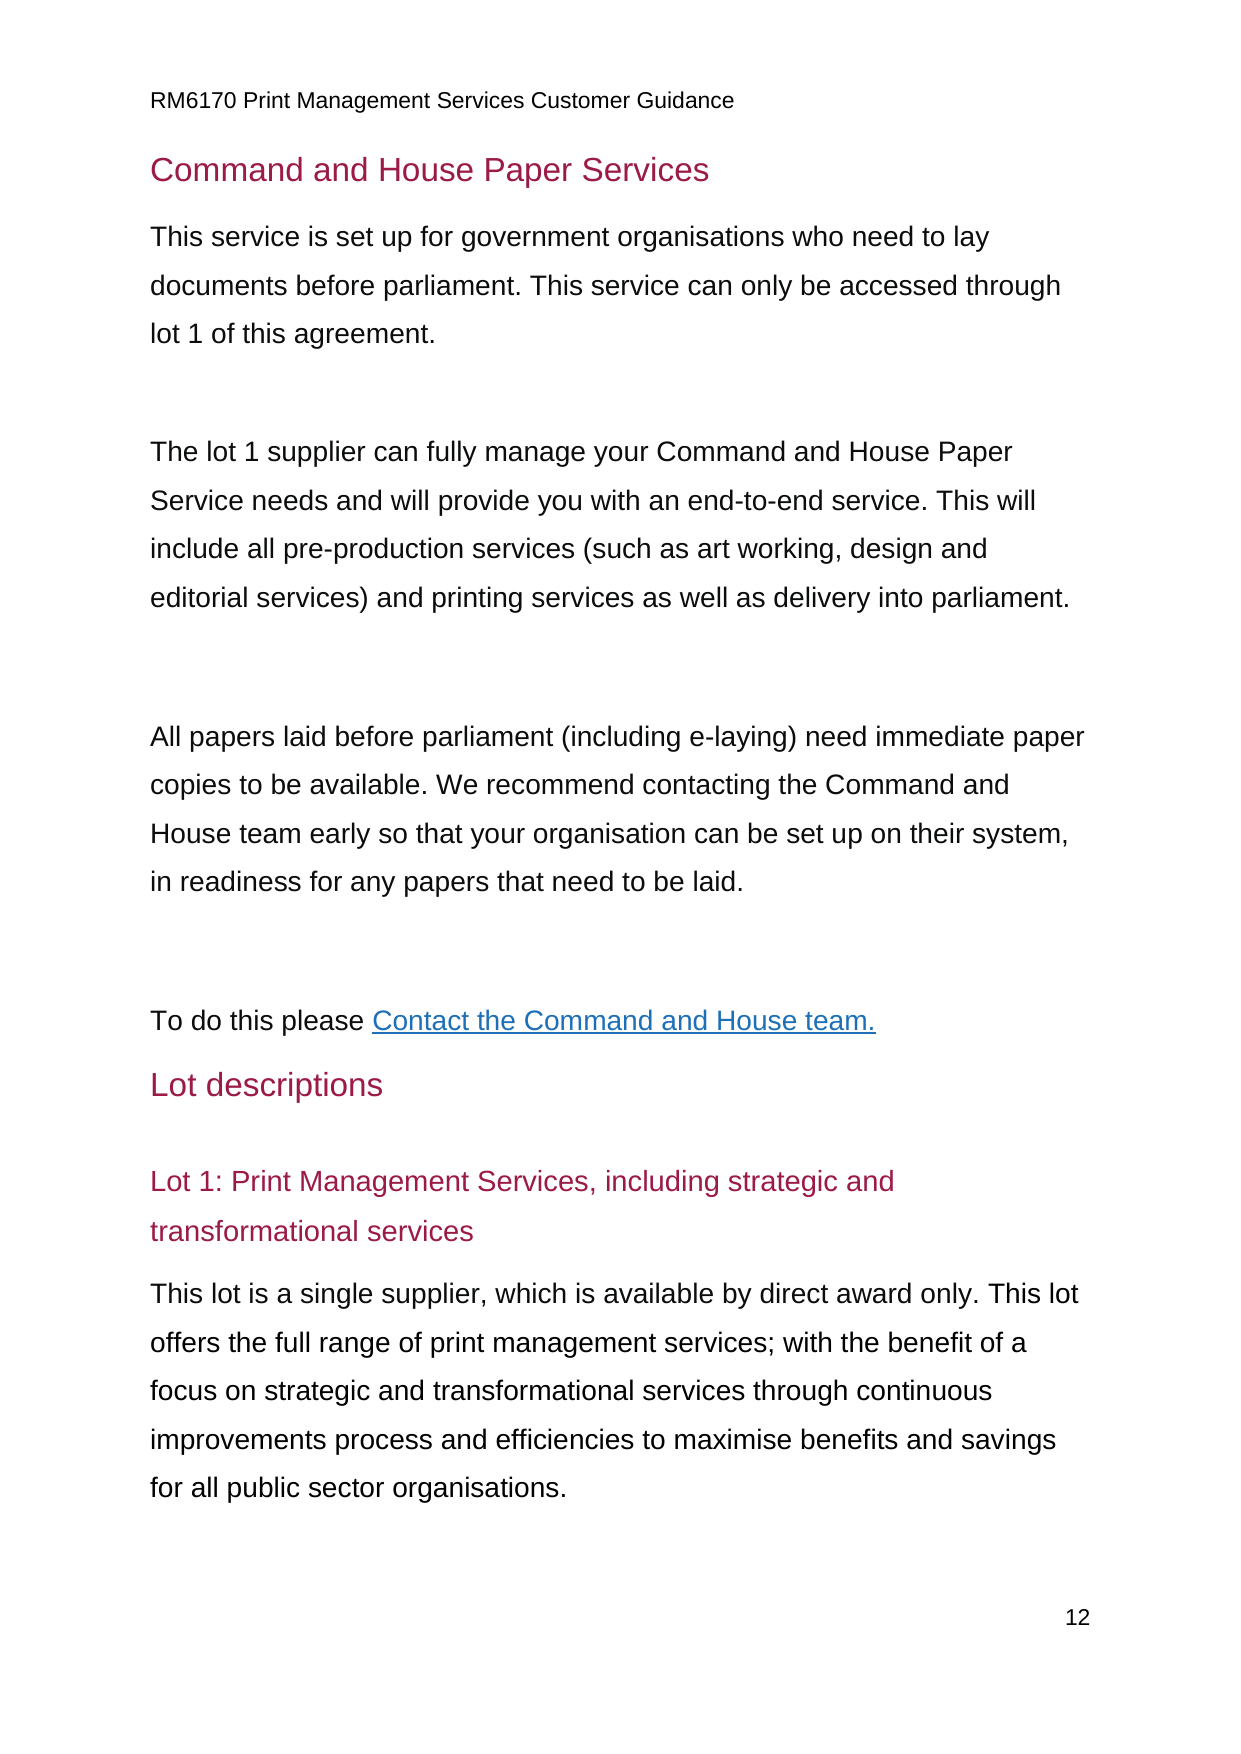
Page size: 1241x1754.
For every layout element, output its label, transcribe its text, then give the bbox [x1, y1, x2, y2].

text This service is set up for government organisations who need to lay documents before parliament. This service can only be accessed through lot 1 of this agreement. [150, 220, 1090, 349]
subtitle Command and House Paper Services [150, 150, 1090, 188]
text To do this please Contact the Command and House team. [150, 1004, 1090, 1036]
subtitle Lot descriptions [150, 1065, 1090, 1103]
text This lot is a single supplier, which is available by direct award only. This lot offers the full range of print management services; with the benefit of a focus on strategic and transformational services through continuous improvements process and efficiencies to maximise benefits and savings for all public sector organisations. [150, 1277, 1090, 1504]
subtitle Lot 1: Print Management Services, including strategic and transformational services [150, 1164, 1090, 1248]
text The lot 1 supplier can fully manage your Command and House Paper Service needs and will provide you with an end-to-end service. This will include all pre-production services (such as art working, design and editorial services) and printing services as well as delivery into parliament. [150, 387, 1090, 613]
text All papers laid before parliament (including e-laying) need immediate paper copies to be available. We recommend contacting the Command and House team early so that your organisation can be set up on their system, in readiness for any papers that need to be laid. [150, 719, 1090, 897]
